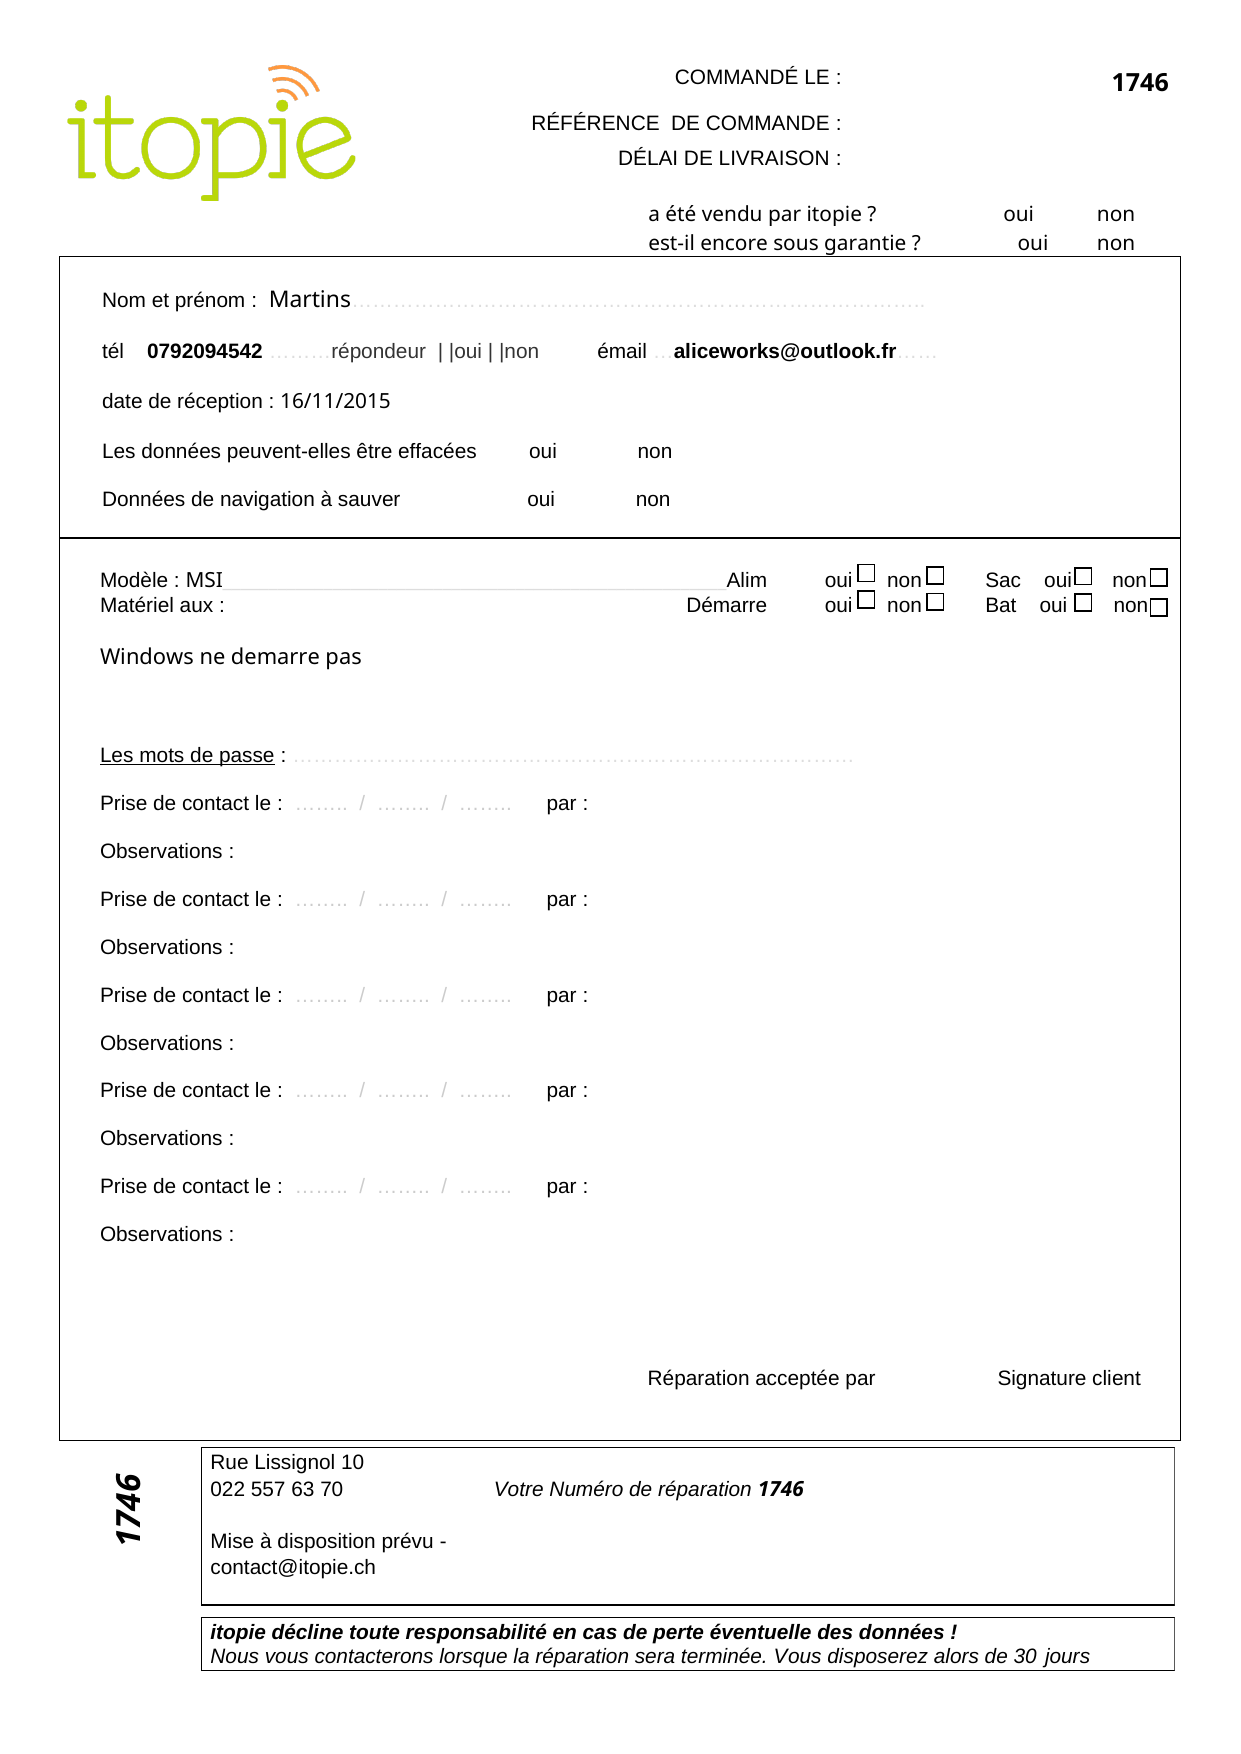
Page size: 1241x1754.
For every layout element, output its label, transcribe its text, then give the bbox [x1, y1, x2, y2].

text Observations : [60, 1027, 1180, 1054]
text est-il encore sous garantie ? oui non [59, 228, 1181, 256]
text Prise de contact le : …….. / …….. / …….. par : [60, 1171, 1180, 1198]
table_cell [847, 140, 1180, 175]
table_header COMMANDÉ LE : [490, 59, 847, 104]
table_header 1746 [59, 1441, 195, 1677]
table_cell itopie décline toute responsabilité en cas de perte éventuelle des données ! Nous vous contacterons lorsque la réparation sera terminée. Vous disposerez alors de 30 jours [195, 1611, 1180, 1677]
text Modèle : MSI Alim oui non Sac oui non [879, 562, 925, 590]
text Prise de contact le : …….. / …….. / …….. par : [60, 979, 1180, 1006]
text Prise de contact le : …….. / …….. / …….. par : [60, 883, 1180, 911]
text Les données peuvent-elles être effacées oui non [60, 436, 1180, 463]
picture [67, 65, 356, 201]
text date de réception : 16/11/2015 [60, 383, 1180, 415]
text Prise de contact le : …….. / …….. / …….. par : [60, 1075, 1180, 1102]
table_header Rue Lissignol 10 022 557 63 70 Votre Numéro de réparation 1746 Mise à disposition prévu - contact@itopie.ch [195, 1441, 1180, 1611]
text Données de navigation à sauver oui non [60, 484, 1180, 511]
table_cell DÉLAI DE LIVRAISON : [490, 140, 847, 175]
text Observations : [60, 931, 1180, 958]
text Observations : [60, 1123, 1180, 1150]
text Modèle : MSI Alim oui non Sac oui non [948, 562, 1180, 590]
table_cell [847, 105, 1180, 140]
text Observations : [60, 836, 1180, 863]
text Windows ne demarre pas [60, 638, 1180, 671]
text Nom et prénom : Martins……………………………………………………………………….. [60, 280, 1180, 314]
table_cell RÉFÉRENCE DE COMMANDE : [490, 105, 847, 140]
text Les mots de passe : ……………………………………………………………………… [60, 740, 1180, 767]
text Prise de contact le : …….. / …….. / …….. par : [60, 788, 1180, 815]
text Modèle : MSI Alim oui non Sac oui non [60, 562, 856, 590]
text Réparation acceptée par Signature client [60, 1363, 1180, 1390]
text a été vendu par itopie ? oui non [59, 199, 1181, 228]
text tél 0792094542 ………répondeur | |oui | |non émail …aliceworks@outlook.fr…… [60, 335, 1180, 362]
text Observations : [60, 1219, 1180, 1246]
text Matériel aux : Démarre oui non Bat oui non [60, 590, 1180, 617]
table_header 1746 [847, 59, 1180, 104]
